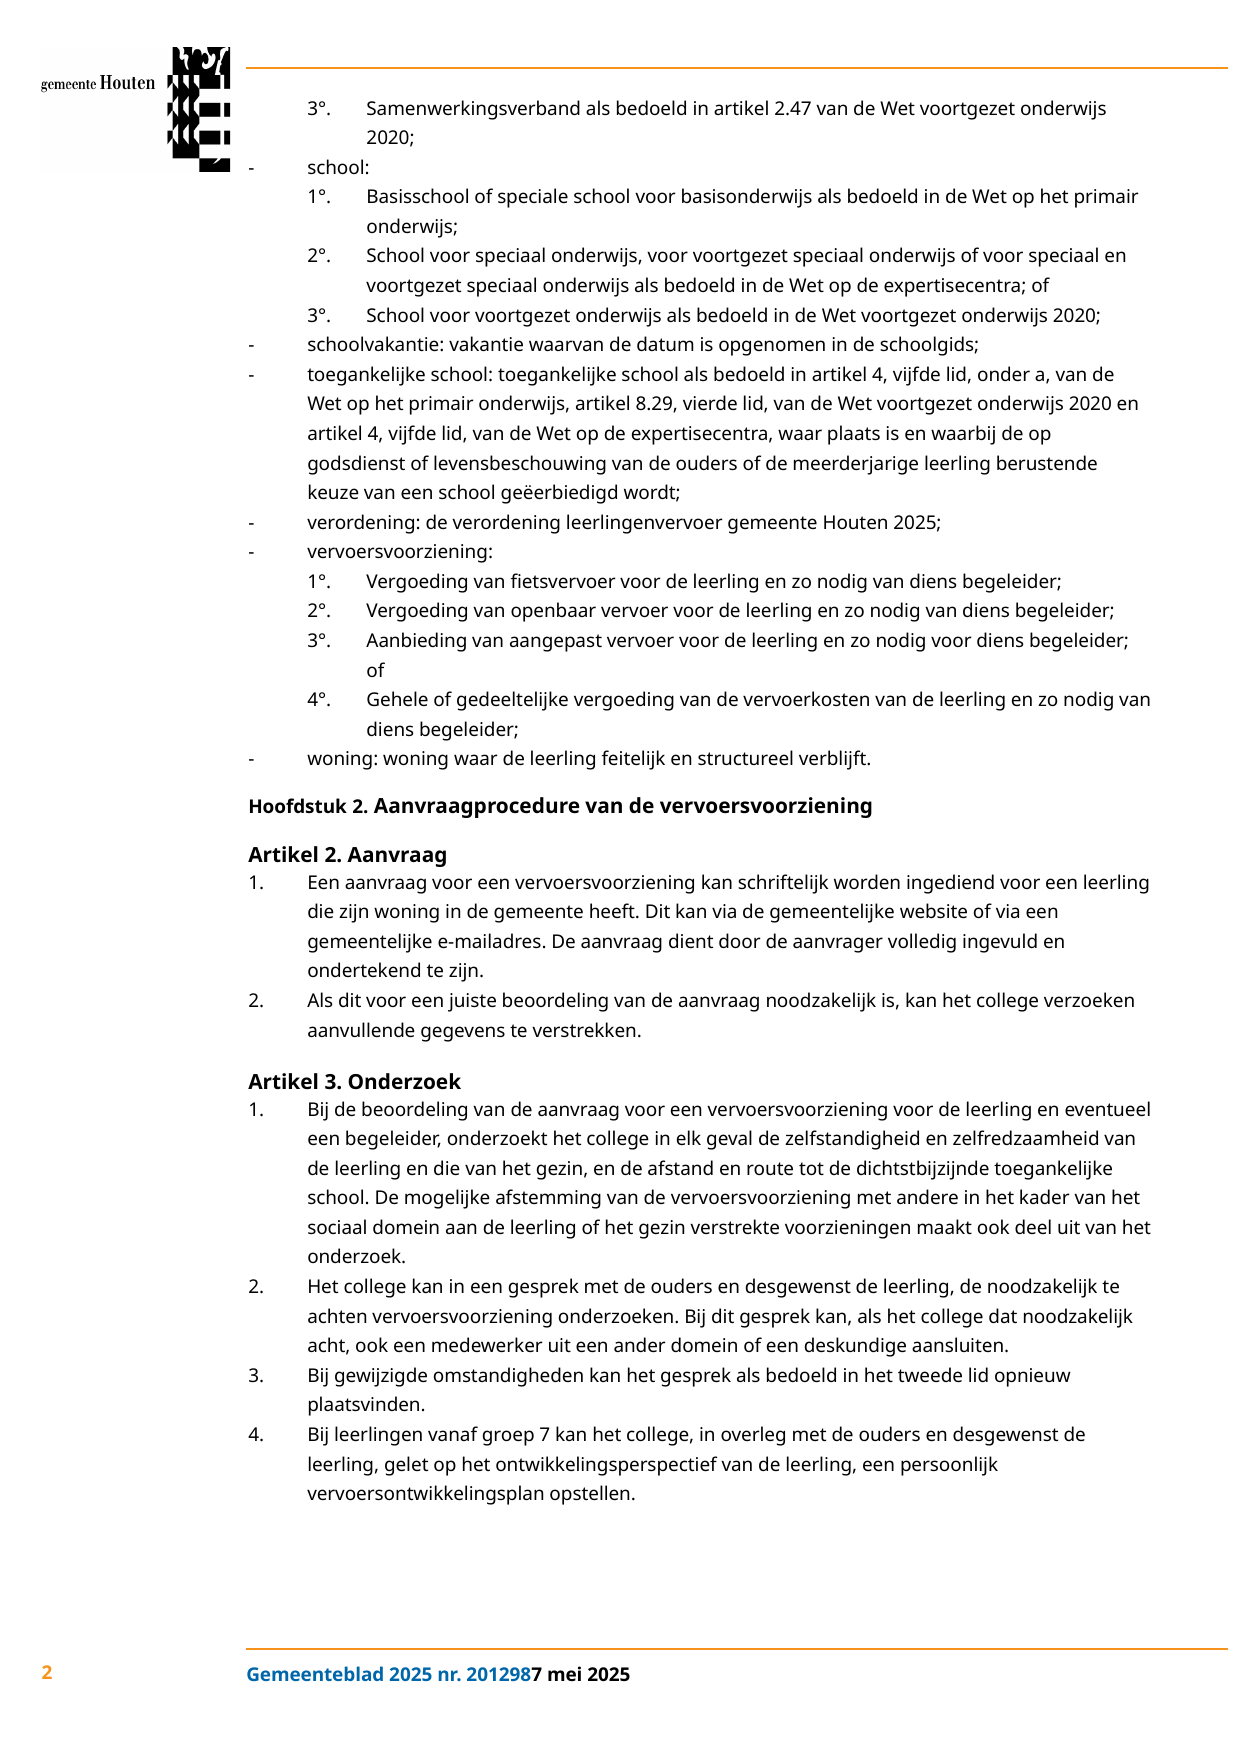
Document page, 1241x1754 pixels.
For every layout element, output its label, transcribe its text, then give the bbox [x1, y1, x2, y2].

list Een aanvraag voor een vervoersvoorziening kan schriftelijk worden ingediend voor een leerling die zijn woning in de gemeente heeft. Dit kan via de gemeentelijke website of via een gemeentelijke e-mailadres. De aanvraag dient door de aanvrager volledig ingevuld en ondertekend te zijn. [248, 869, 1152, 983]
list School voor voortgezet onderwijs als bedoeld in de Wet voortgezet onderwijs 2020; [307, 302, 1152, 328]
list toegankelijke school: toegankelijke school als bedoeld in artikel 4, vijfde lid, onder a, van de Wet op het primair onderwijs, artikel 8.29, vierde lid, van de Wet voortgezet onderwijs 2020 en artikel 4, vijfde lid, van de Wet op de expertisecentra, waar plaats is en waarbij de op godsdienst of levensbeschouwing van de ouders of de meerderjarige leerling berustende keuze van een school geëerbiedigd wordt; [248, 361, 1152, 505]
picture [41, 47, 231, 172]
list woning: woning waar de leerling feitelijk en structureel verblijft. [248, 746, 1152, 771]
list verordening: de verordening leerlingenvervoer gemeente Houten 2025; [248, 509, 1152, 535]
text Artikel 3. Onderzoek [248, 1067, 1152, 1096]
list Gehele of gedeeltelijke vergoeding van de vervoerkosten van de leerling en zo nodig van diens begeleider; [307, 686, 1152, 742]
list schoolvakantie: vakantie waarvan de datum is opgenomen in de schoolgids; [248, 331, 1152, 357]
text Hoofdstuk 2. Aanvraagprocedure van de vervoersvoorziening [248, 791, 1152, 820]
list vervoersvoorziening: [248, 538, 1152, 564]
list Bij de beoordeling van de aanvraag voor een vervoersvoorziening voor de leerling en eventueel een begeleider, onderzoekt het college in elk geval de zelfstandigheid en zelfredzaamheid van de leerling en die van het gezin, en de afstand en route tot de dichtstbijzijnde toegankelijke school. De mogelijke afstemming van de vervoersvoorziening met andere in het kader van het sociaal domein aan de leerling of het gezin verstrekte voorzieningen maakt ook deel uit van het onderzoek. [248, 1096, 1152, 1269]
list Aanbieding van aangepast vervoer voor de leerling en zo nodig voor diens begeleider; of [307, 627, 1152, 683]
list Basisschool of speciale school voor basisonderwijs als bedoeld in de Wet op het primair onderwijs; [307, 183, 1152, 239]
list Als dit voor een juiste beoordeling van de aanvraag noodzakelijk is, kan het college verzoeken aanvullende gegevens te verstrekken. [248, 987, 1152, 1043]
list school: [248, 154, 1152, 180]
list Samenwerkingsverband als bedoeld in artikel 2.47 van de Wet voortgezet onderwijs 2020; [307, 95, 1152, 150]
list Vergoeding van openbaar vervoer voor de leerling en zo nodig van diens begeleider; [307, 598, 1152, 623]
text Artikel 2. Aanvraag [248, 841, 1152, 869]
list School voor speciaal onderwijs, voor voortgezet speciaal onderwijs of voor speciaal en voortgezet speciaal onderwijs als bedoeld in de Wet op de expertisecentra; of [307, 243, 1152, 298]
list Bij leerlingen vanaf groep 7 kan het college, in overleg met de ouders en desgewenst de leerling, gelet op het ontwikkelingsperspectief van de leerling, een persoonlijk vervoersontwikkelingsplan opstellen. [248, 1421, 1152, 1506]
list Het college kan in een gesprek met de ouders en desgewenst de leerling, de noodzakelijk te achten vervoersvoorziening onderzoeken. Bij dit gesprek kan, als het college dat noodzakelijk acht, ook een medewerker uit een ander domein of een deskundige aansluiten. [248, 1273, 1152, 1358]
list Vergoeding van fietsvervoer voor de leerling en zo nodig van diens begeleider; [307, 568, 1152, 594]
list Bij gewijzigde omstandigheden kan het gesprek als bedoeld in het tweede lid opnieuw plaatsvinden. [248, 1362, 1152, 1417]
